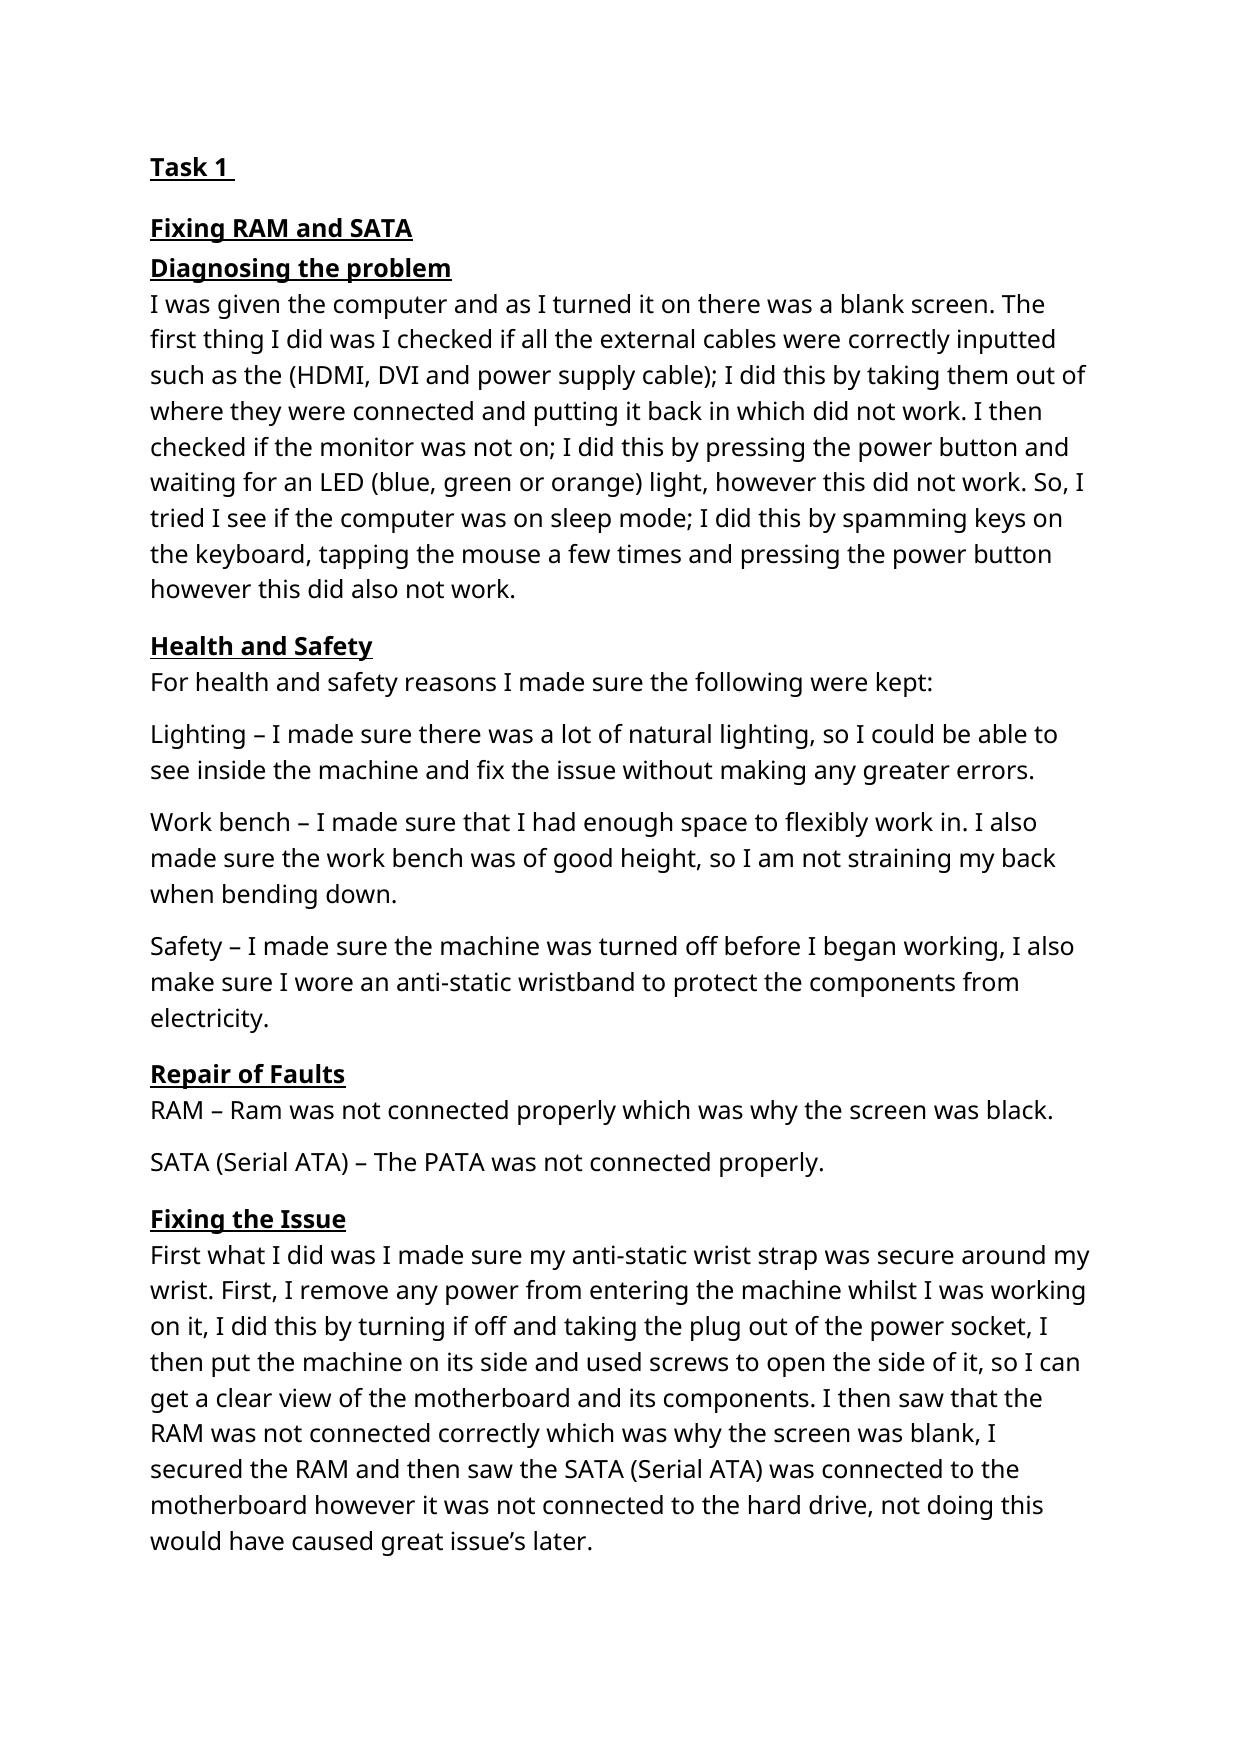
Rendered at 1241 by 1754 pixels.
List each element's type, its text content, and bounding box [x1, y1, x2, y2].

text Safety – I made sure the machine was turned off before I began working, I also make sure I wore an anti-static wristband to protect the components from electricity. [150, 929, 1090, 1034]
subtitle Fixing RAM and SATA [150, 211, 1090, 245]
text Work bench – I made sure that I had enough space to flexibly work in. I also made sure the work bench was of good height, so I am not straining my back when bending down. [150, 805, 1090, 911]
text RAM – Ram was not connected properly which was why the screen was black. [150, 1093, 1090, 1127]
subtitle Diagnosing the problem [150, 251, 1090, 285]
text SATA (Serial ATA) – The PATA was not connected properly. [150, 1145, 1090, 1179]
text Lighting – I made sure there was a lot of natural lighting, so I could be able to see inside the machine and fix the issue without making any greater errors. [150, 717, 1090, 787]
text For health and safety reasons I made sure the following were kept: [150, 664, 1090, 698]
subtitle Repair of Faults [150, 1057, 1090, 1091]
subtitle Fixing the Issue [150, 1202, 1090, 1236]
subtitle Task 1 [150, 150, 1090, 184]
subtitle Health and Safety [150, 629, 1090, 663]
text I was given the computer and as I turned it on there was a blank screen. The first thing I did was I checked if all the external cables were correctly inputted such as the (HDMI, DVI and power supply cable); I did this by taking them out of where they were connected and putting it back in which did not work. I then checked if the monitor was not on; I did this by pressing the power button and waiting for an LED (blue, green or orange) light, however this did not work. So, I tried I see if the computer was on sleep mode; I did this by spamming keys on the keyboard, tapping the mouse a few times and pressing the power button however this did also not work. [150, 286, 1090, 606]
text First what I did was I made sure my anti-static wrist strap was secure around my wrist. First, I remove any power from entering the machine whilst I was working on it, I did this by turning if off and taking the plug out of the power socket, I then put the machine on its side and used screws to open the side of it, so I can get a clear view of the motherboard and its components. I then saw that the RAM was not connected correctly which was why the screen was blank, I secured the RAM and then saw the SATA (Serial ATA) was connected to the motherboard however it was not connected to the hard drive, not doing this would have caused great issue’s later. [150, 1237, 1090, 1557]
